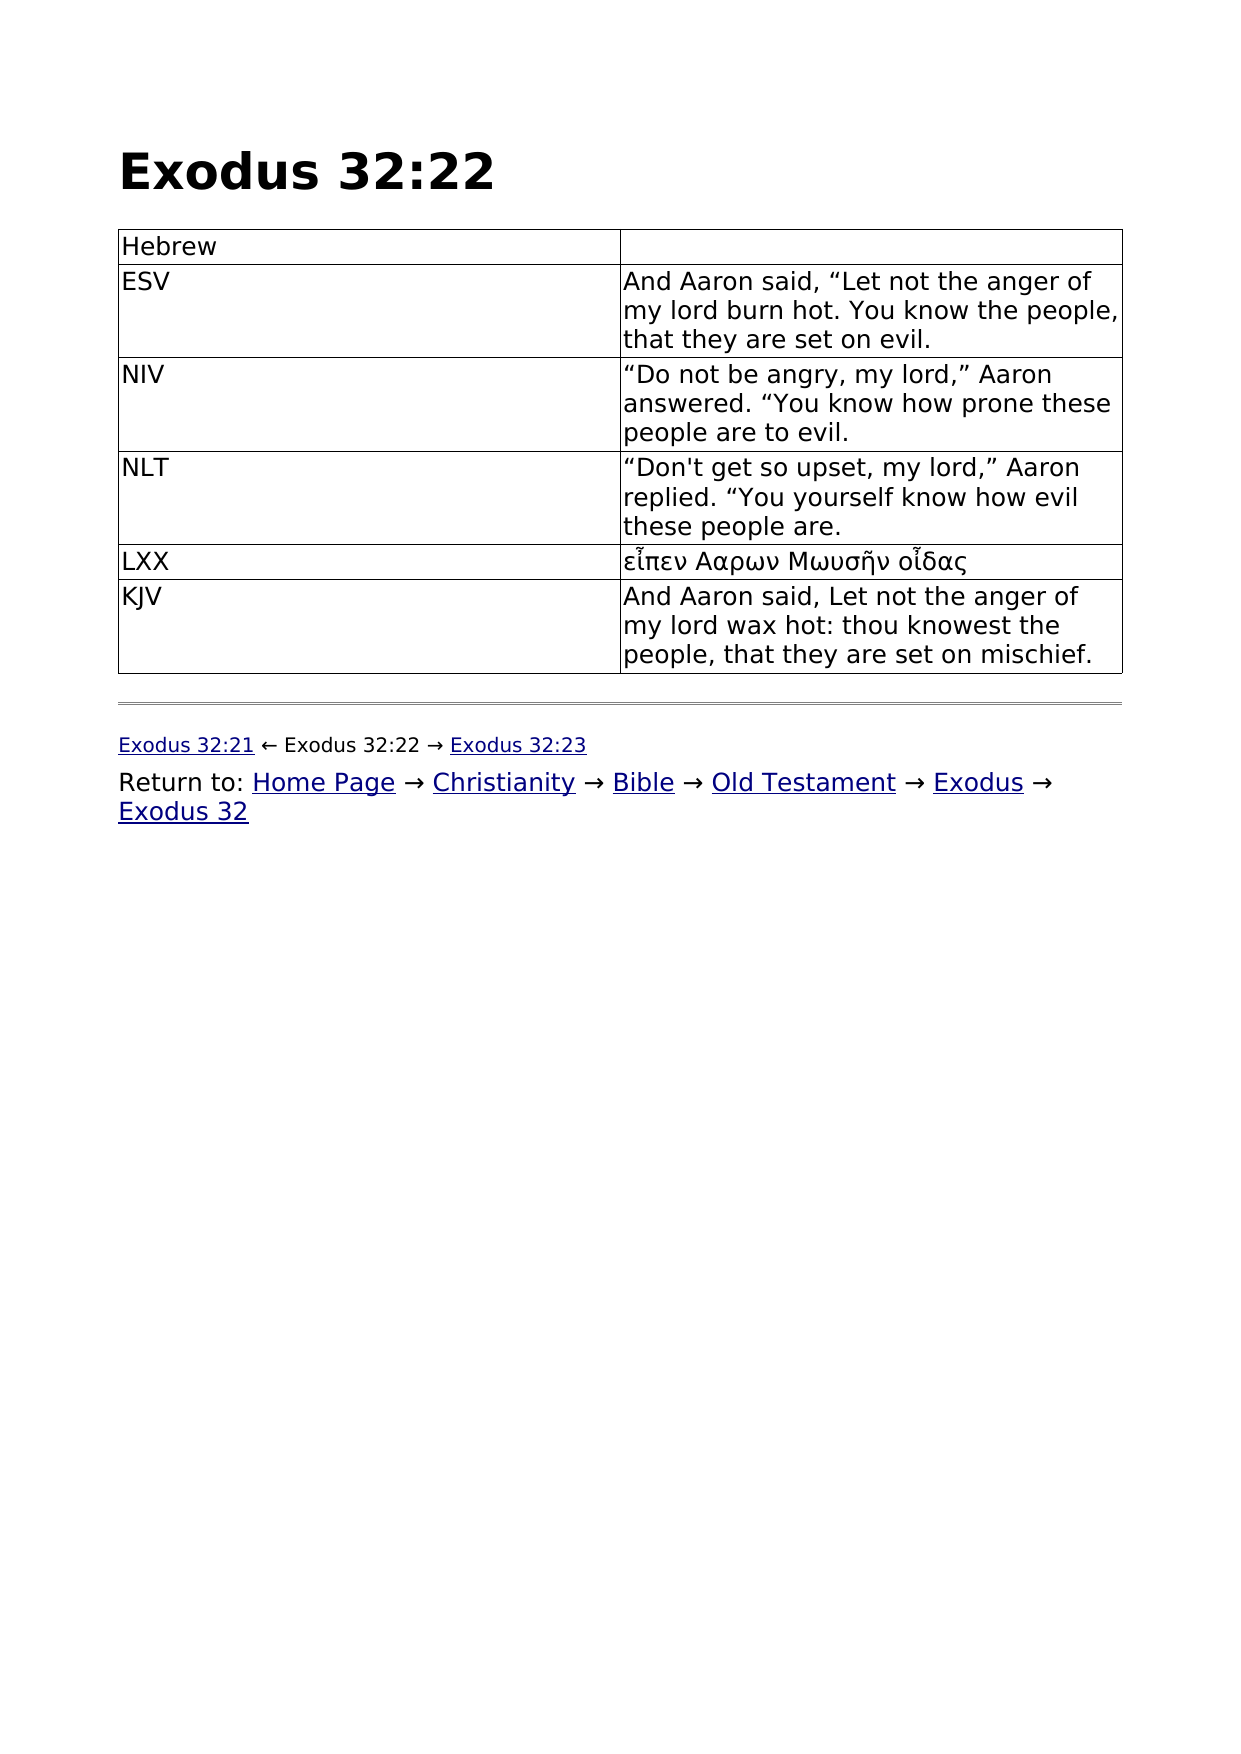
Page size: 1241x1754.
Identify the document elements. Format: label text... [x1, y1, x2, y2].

table_cell ESV [119, 265, 620, 357]
table_cell And Aaron said, Let not the anger of my lord wax hot: thou knowest the people, that they are set on mischief. [621, 580, 1122, 673]
table_header Hebrew [119, 230, 620, 264]
table_cell “Do not be angry, my lord,” Aaron answered. “You know how prone these people are to evil. [621, 358, 1122, 451]
table_cell LXX [119, 545, 620, 579]
table_cell And Aaron said, “Let not the anger of my lord burn hot. You know the people, that they are set on evil. [621, 265, 1122, 357]
table_cell NLT [119, 452, 620, 544]
subtitle Exodus 32:22 [118, 143, 1122, 201]
text Exodus 32:21 ← Exodus 32:22 → Exodus 32:23 [118, 734, 1122, 768]
table_cell εἶπεν Ααρων Μωυσῆν οἶδας [621, 545, 1122, 579]
table_cell “Don't get so upset, my lord,” Aaron replied. “You yourself know how evil these people are. [621, 452, 1122, 544]
text Return to: Home Page → Christianity → Bible → Old Testament → Exodus → Exodus 32 [118, 768, 1122, 826]
table_header [621, 230, 1122, 264]
table_cell KJV [119, 580, 620, 673]
table_cell NIV [119, 358, 620, 451]
